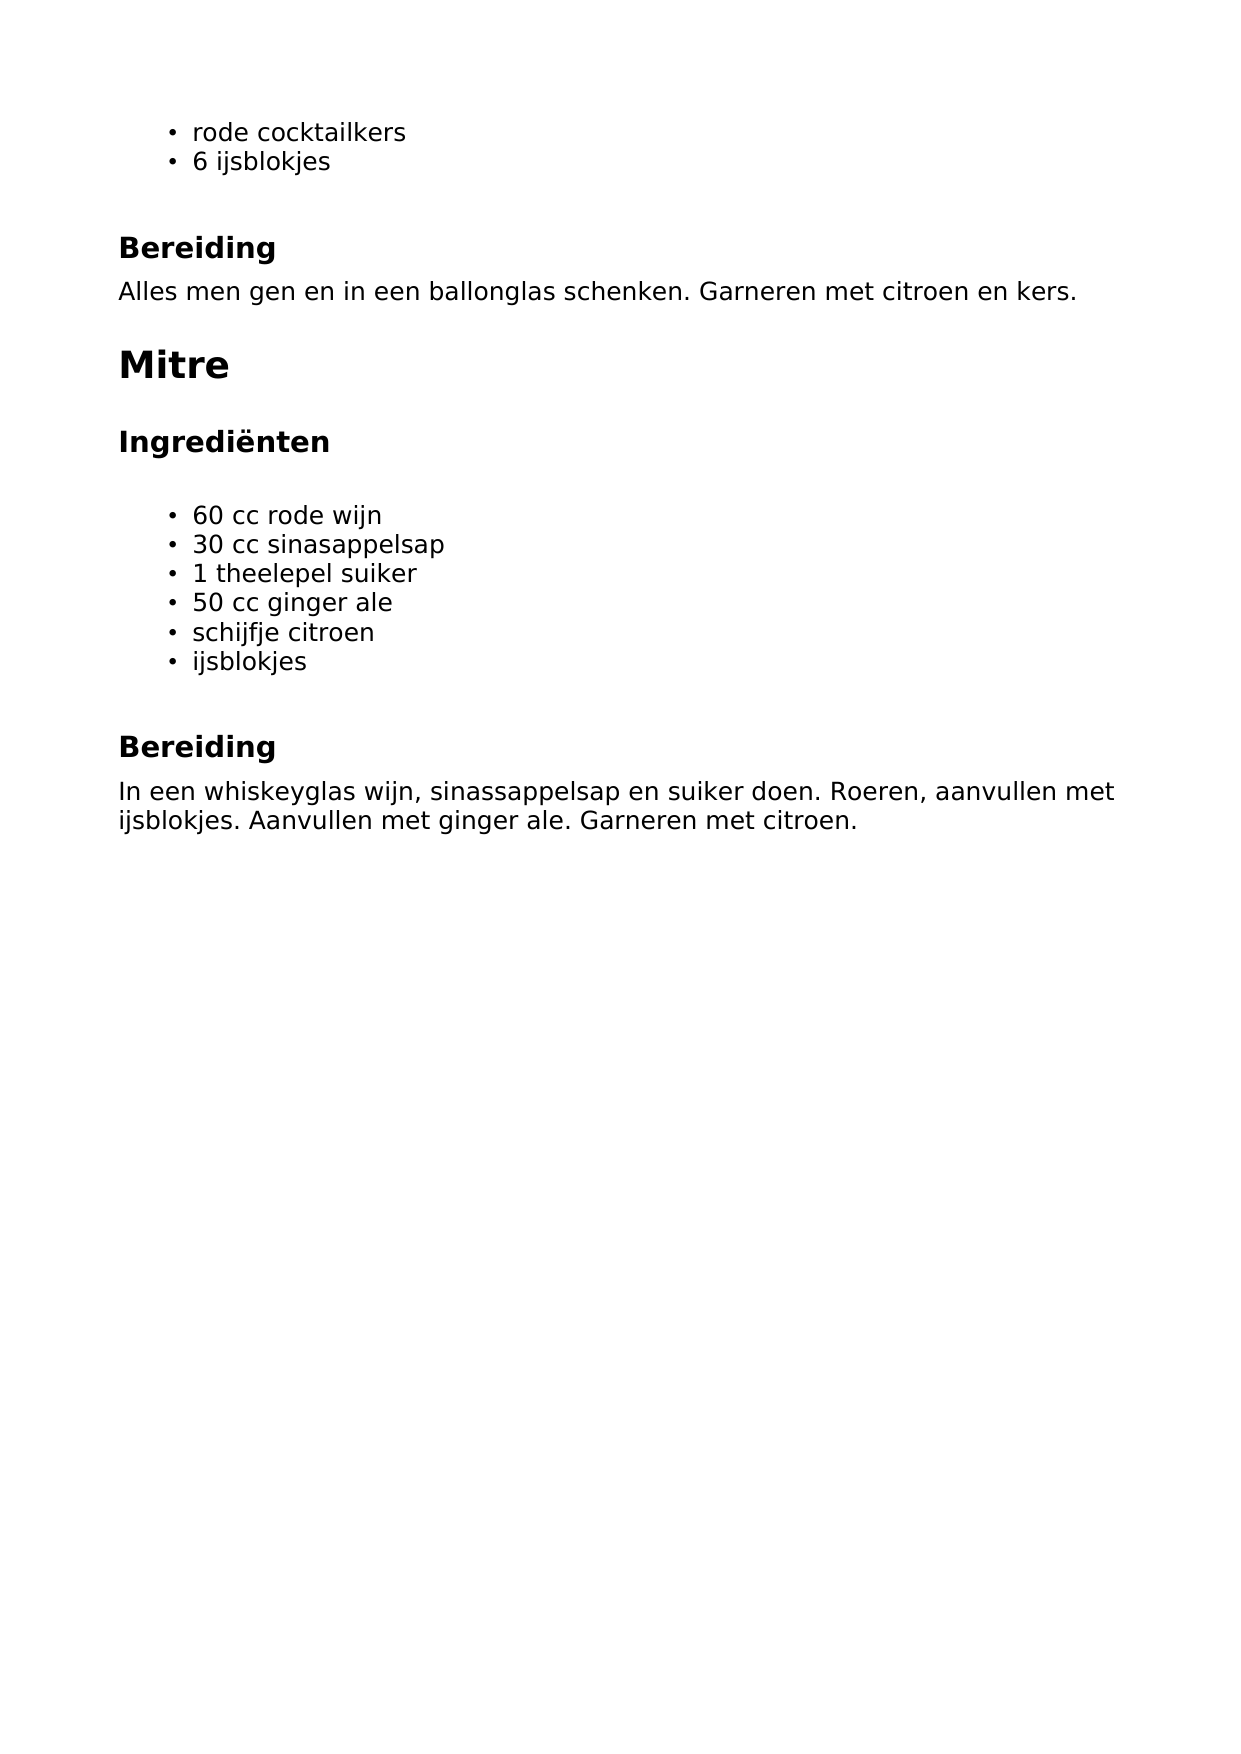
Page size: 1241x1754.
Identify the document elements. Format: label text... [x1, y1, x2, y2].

text In een whiskeyglas wijn, sinassappelsap en suiker doen. Roeren, aanvullen met ijsblokjes. Aanvullen met ginger ale. Garneren met citroen. [118, 777, 1122, 835]
list 1 theelepel suiker [177, 559, 1122, 589]
text Alles men gen en in een ballonglas schenken. Garneren met citroen en kers. [118, 277, 1122, 307]
list 50 cc ginger ale [177, 589, 1122, 618]
subtitle Mitre [118, 344, 1122, 388]
list 30 cc sinasappelsap [177, 530, 1122, 559]
list schijfje citroen [177, 618, 1122, 647]
list ijsblokjes [177, 647, 1122, 676]
list rode cocktailkers [177, 118, 1122, 147]
list 60 cc rode wijn [177, 501, 1122, 530]
subtitle Ingrediënten [118, 425, 1122, 459]
list 6 ijsblokjes [177, 147, 1122, 176]
subtitle Bereiding [118, 731, 1122, 764]
subtitle Bereiding [118, 231, 1122, 265]
